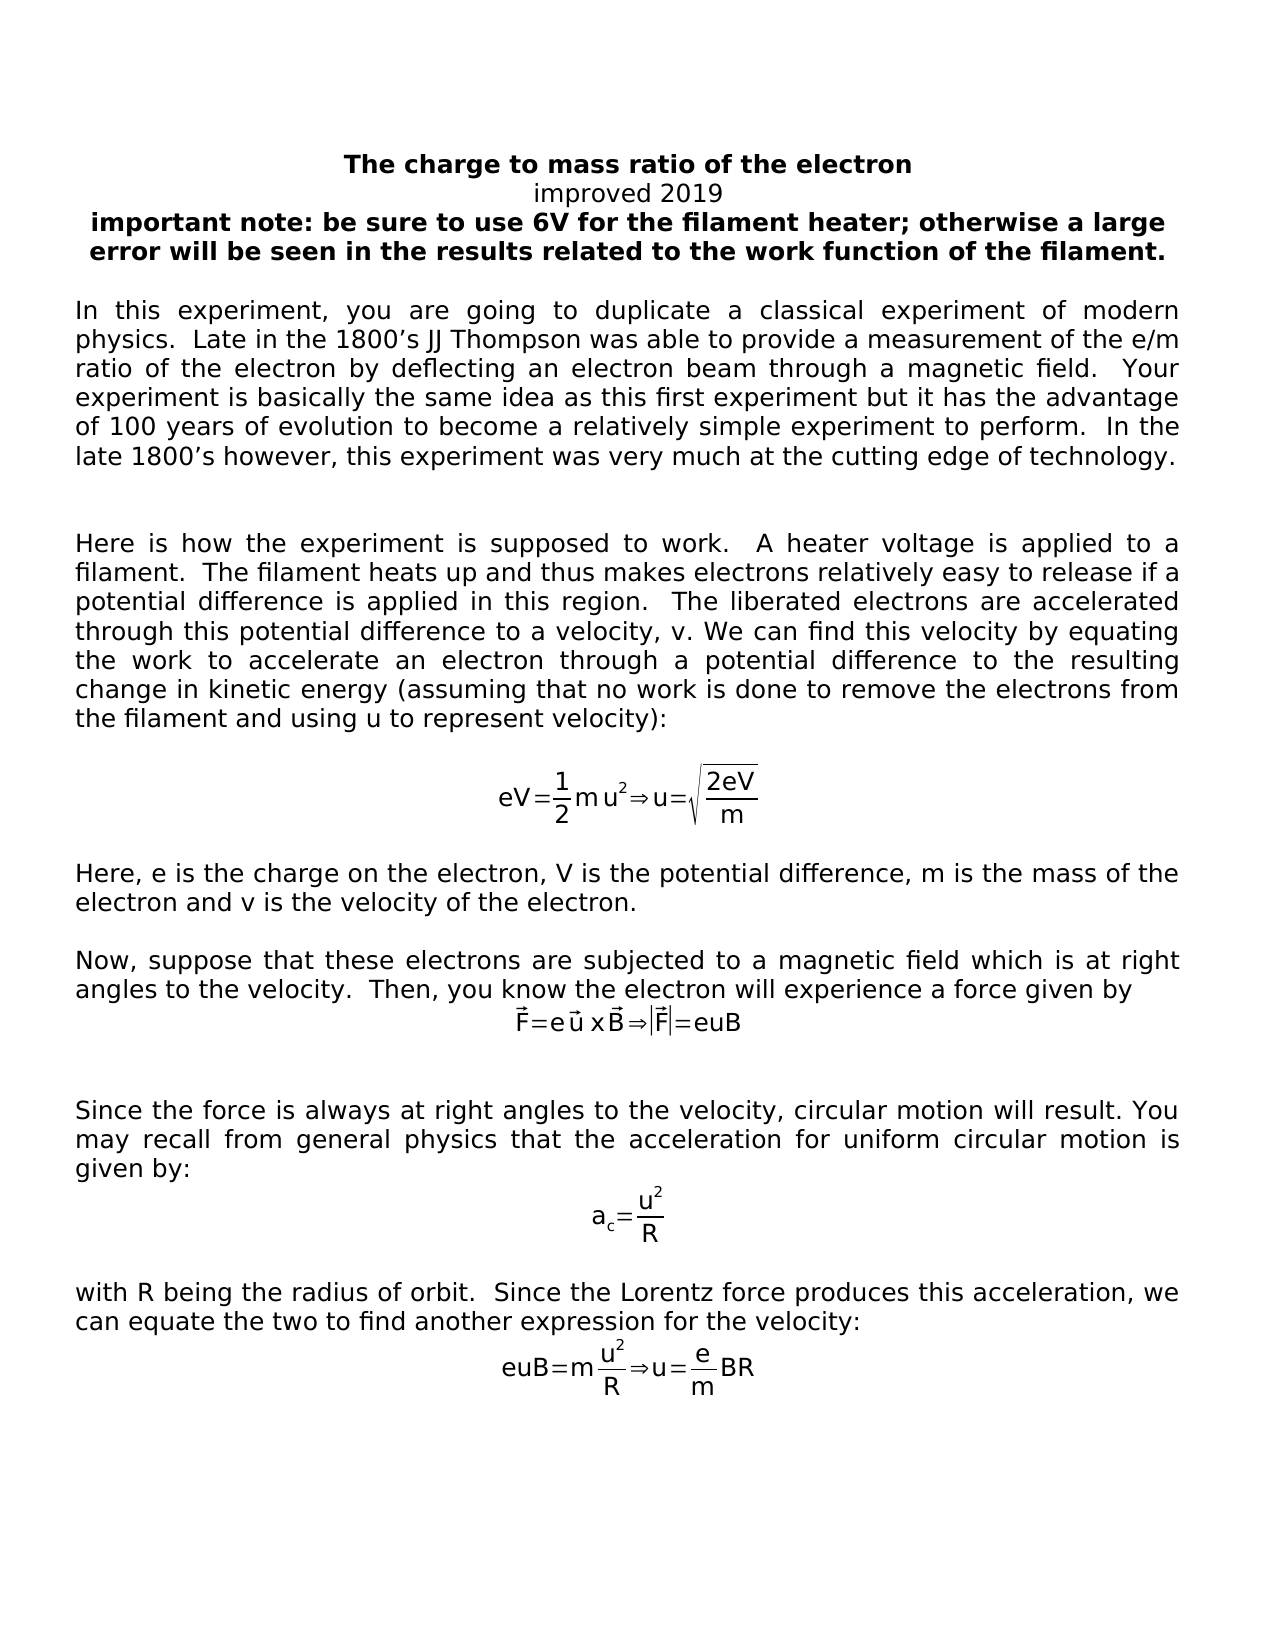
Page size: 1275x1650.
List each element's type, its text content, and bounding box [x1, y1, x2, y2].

text The charge to mass ratio of the electron [75, 150, 1181, 179]
text Here, e is the charge on the electron, V is the potential difference, m is the mass of the electron and v is the velocity of the electron. [75, 859, 1181, 917]
text improved 2019 [75, 179, 1181, 208]
text with R being the radius of orbit. Since the Lorentz force produces this acceleration, we can equate the two to find another expression for the velocity: [75, 1278, 1181, 1336]
text important note: be sure to use 6V for the filament heater; otherwise a large error will be seen in the results related to the work function of the filament. [75, 208, 1181, 267]
text In this experiment, you are going to duplicate a classical experiment of modern physics. Late in the 1800’s JJ Thompson was able to provide a measurement of the e/m ratio of the electron by deflecting an electron beam through a magnetic field. Your experiment is basically the same idea as this first experiment but it has the advantage of 100 years of evolution to become a relatively simple experiment to perform. In the late 1800’s however, this experiment was very much at the cutting edge of technology. [75, 296, 1181, 471]
text Here is how the experiment is supposed to work. A heater voltage is applied to a filament. The filament heats up and thus makes electrons relatively easy to release if a potential difference is applied in this region. The liberated electrons are accelerated through this potential difference to a velocity, v. We can find this velocity by equating the work to accelerate an electron through a potential difference to the resulting change in kinetic energy (assuming that no work is done to remove the electrons from the filament and using u to represent velocity): [75, 529, 1181, 733]
text Now, suppose that these electrons are subjected to a magnetic field which is at right angles to the velocity. Then, you know the electron will experience a force given by [75, 946, 1181, 1005]
text Since the force is always at right angles to the velocity, circular motion will result. You may recall from general physics that the acceleration for uniform circular motion is given by: [75, 1096, 1181, 1183]
